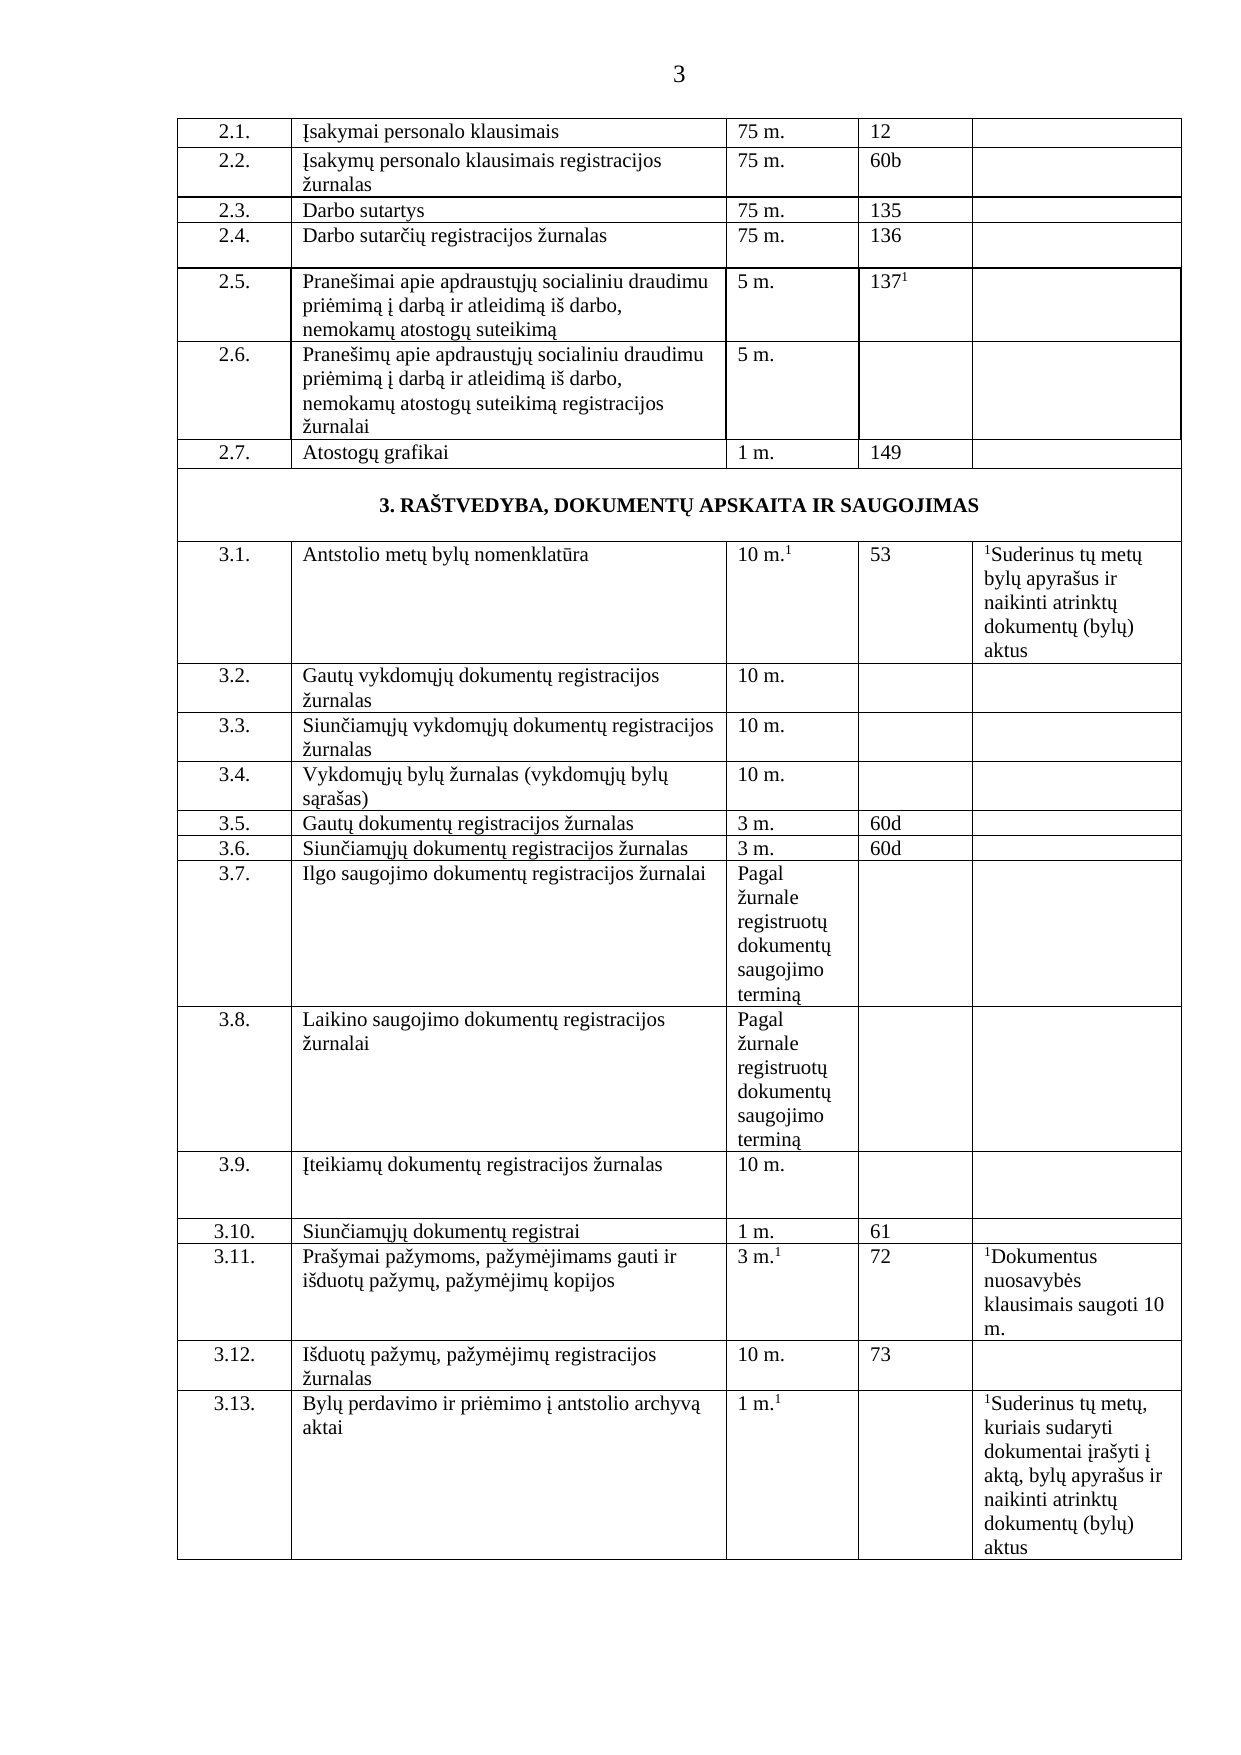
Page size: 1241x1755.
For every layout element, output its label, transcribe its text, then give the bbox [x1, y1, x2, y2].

table_cell Siunčiamųjų dokumentų registrai [292, 1219, 726, 1243]
table_cell Siunčiamųjų dokumentų registracijos žurnalas [292, 836, 726, 860]
table_cell Pranešimai apie apdraustųjų socialiniu draudimu priėmimą į darbą ir atleidimą iš darbo, nemokamų atostogų suteikimą [292, 269, 725, 341]
table_cell Ilgo saugojimo dokumentų registracijos žurnalai [292, 861, 726, 1006]
table_cell 10 m.1 [727, 542, 858, 662]
table_cell 10 m. [727, 1152, 858, 1218]
table_cell [973, 119, 1181, 147]
table_cell 75 m. [727, 198, 858, 222]
table_cell Laikino saugojimo dokumentų registracijos žurnalai [292, 1007, 726, 1151]
table_cell 10 m. [727, 713, 858, 761]
table_cell [859, 1007, 972, 1151]
table_cell [973, 1219, 1181, 1243]
table_cell 3.13. [178, 1391, 291, 1559]
table_cell 3.6. [178, 836, 291, 860]
table_cell 3.8. [178, 1007, 291, 1151]
table_cell 72 [859, 1244, 972, 1340]
table_cell 3.11. [178, 1244, 291, 1340]
table_cell 3.4. [178, 762, 291, 810]
table_cell 3 m. [727, 836, 858, 860]
table_cell [973, 713, 1181, 761]
table_cell [973, 1152, 1181, 1218]
table_cell [973, 269, 1180, 341]
table_cell 73 [859, 1341, 972, 1389]
table_cell Įteikiamų dokumentų registracijos žurnalas [292, 1152, 726, 1218]
table_cell 2.4. [178, 223, 291, 267]
table_cell 2.1. [178, 119, 291, 147]
table_cell [973, 198, 1181, 222]
table_cell Atostogų grafikai [292, 440, 726, 468]
table_cell Darbo sutartys [292, 198, 726, 222]
table_cell Siunčiamųjų vykdomųjų dokumentų registracijos žurnalas [292, 713, 726, 761]
table_cell [973, 811, 1181, 835]
table_cell [859, 664, 972, 712]
table_cell Gautų vykdomųjų dokumentų registracijos žurnalas [292, 664, 726, 712]
table_cell 61 [859, 1219, 972, 1243]
table_cell 1 m. [727, 440, 858, 468]
table_cell [973, 861, 1181, 1006]
table_cell [973, 762, 1181, 810]
table_cell Gautų dokumentų registracijos žurnalas [292, 811, 726, 835]
table_cell 75 m. [727, 148, 858, 196]
table_cell 60d [859, 836, 972, 860]
table_cell 5 m. [727, 342, 858, 438]
table_cell Pranešimų apie apdraustųjų socialiniu draudimu priėmimą į darbą ir atleidimą iš darbo, nemokamų atostogų suteikimą registracijos žurnalai [292, 342, 725, 438]
table_cell 3. RAŠTVEDYBA, DOKUMENTŲ APSKAITA IR SAUGOJIMAS [178, 469, 1181, 541]
table_cell 2.7. [178, 440, 291, 468]
table_cell Vykdomųjų bylų žurnalas (vykdomųjų bylų sąrašas) [292, 762, 726, 810]
table_cell 3.12. [178, 1341, 291, 1389]
table_cell Išduotų pažymų, pažymėjimų registracijos žurnalas [292, 1341, 726, 1389]
table_cell [859, 762, 972, 810]
table_cell 1371 [860, 269, 972, 341]
table_cell [859, 713, 972, 761]
table_cell 3.3. [178, 713, 291, 761]
table_cell 3.1. [178, 542, 291, 662]
table_cell [973, 342, 1180, 438]
table_cell [973, 440, 1181, 468]
table_cell 3 m.1 [727, 1244, 858, 1340]
table_cell 2.5. [178, 269, 290, 341]
table_cell [859, 1152, 972, 1218]
table_cell [973, 1007, 1181, 1151]
table_cell 1Suderinus tų metų bylų apyrašus ir naikinti atrinktų dokumentų (bylų) aktus [973, 542, 1181, 662]
table_cell [973, 148, 1181, 196]
table_cell 1 m.1 [727, 1391, 858, 1559]
table_cell 3.7. [178, 861, 291, 1006]
table_cell 75 m. [727, 223, 858, 267]
table_cell [859, 861, 972, 1006]
table_cell 136 [859, 223, 972, 267]
table_cell 10 m. [727, 762, 858, 810]
table_cell [973, 836, 1181, 860]
table_cell [973, 664, 1181, 712]
table_cell 75 m. [727, 119, 858, 147]
table_cell 149 [859, 440, 972, 468]
table_cell 5 m. [727, 269, 858, 341]
table_cell 10 m. [727, 664, 858, 712]
table_cell 135 [859, 198, 972, 222]
table_cell [860, 342, 972, 438]
table_cell Pagal žurnale registruotų dokumentų saugojimo terminą [727, 1007, 858, 1151]
table_cell Įsakymai personalo klausimais [292, 119, 726, 147]
table_cell 60d [859, 811, 972, 835]
table_cell [973, 1341, 1181, 1389]
table_cell Pagal žurnale registruotų dokumentų saugojimo terminą [727, 861, 858, 1006]
table_cell 3.10. [178, 1219, 291, 1243]
table_cell 12 [859, 119, 972, 147]
table_cell 60b [859, 148, 972, 196]
table_cell 3.2. [178, 664, 291, 712]
table_cell 10 m. [727, 1341, 858, 1389]
table_cell Darbo sutarčių registracijos žurnalas [292, 223, 726, 267]
table_cell 1Suderinus tų metų, kuriais sudaryti dokumentai įrašyti į aktą, bylų apyrašus ir naikinti atrinktų dokumentų (bylų) aktus [973, 1391, 1181, 1559]
table_cell Antstolio metų bylų nomenklatūra [292, 542, 726, 662]
table_cell 3.5. [178, 811, 291, 835]
table_cell 2.3. [178, 198, 291, 222]
table_cell [973, 223, 1181, 267]
table_cell Įsakymų personalo klausimais registracijos žurnalas [292, 148, 726, 196]
table_cell Prašymai pažymoms, pažymėjimams gauti ir išduotų pažymų, pažymėjimų kopijos [292, 1244, 726, 1340]
table_cell 53 [859, 542, 972, 662]
table_cell [859, 1391, 972, 1559]
table_cell 2.6. [178, 342, 290, 438]
table_cell 1 m. [727, 1219, 858, 1243]
table_cell 3.9. [178, 1152, 291, 1218]
table_cell Bylų perdavimo ir priėmimo į antstolio archyvą aktai [292, 1391, 726, 1559]
table_cell 1Dokumentus nuosavybės klausimais saugoti 10 m. [973, 1244, 1181, 1340]
table_cell 3 m. [727, 811, 858, 835]
table_cell 2.2. [178, 148, 291, 196]
